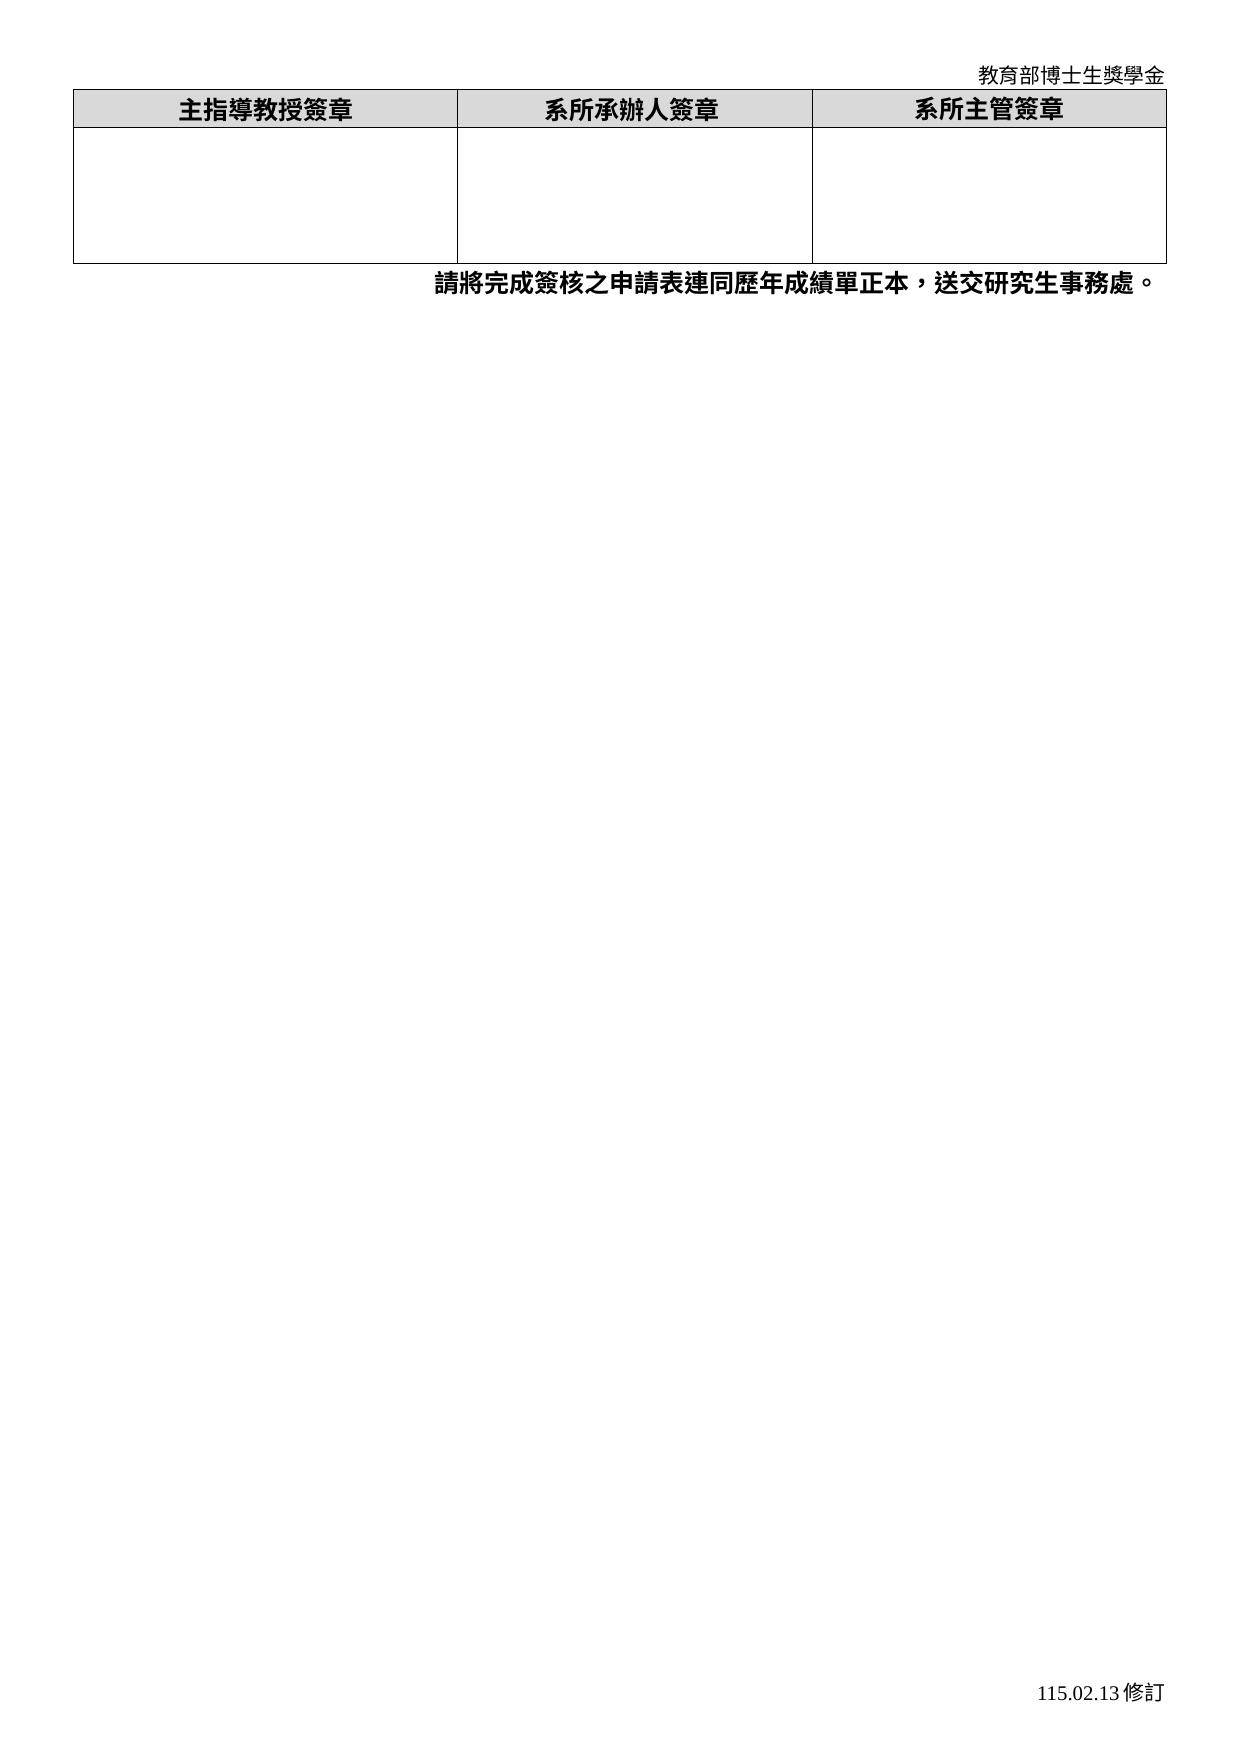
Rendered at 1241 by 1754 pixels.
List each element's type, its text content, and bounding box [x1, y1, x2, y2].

table_cell [813, 128, 1166, 262]
text 請將完成簽核之申請表連同歷年成績單正本，送交研究生事務處。 [75, 264, 1159, 300]
table_header 主指導教授簽章 [74, 90, 457, 127]
table_header 系所承辦人簽章 [458, 90, 812, 127]
table_cell [74, 128, 457, 262]
table_cell [458, 128, 812, 262]
table_header 系所主管簽章 [813, 90, 1166, 127]
